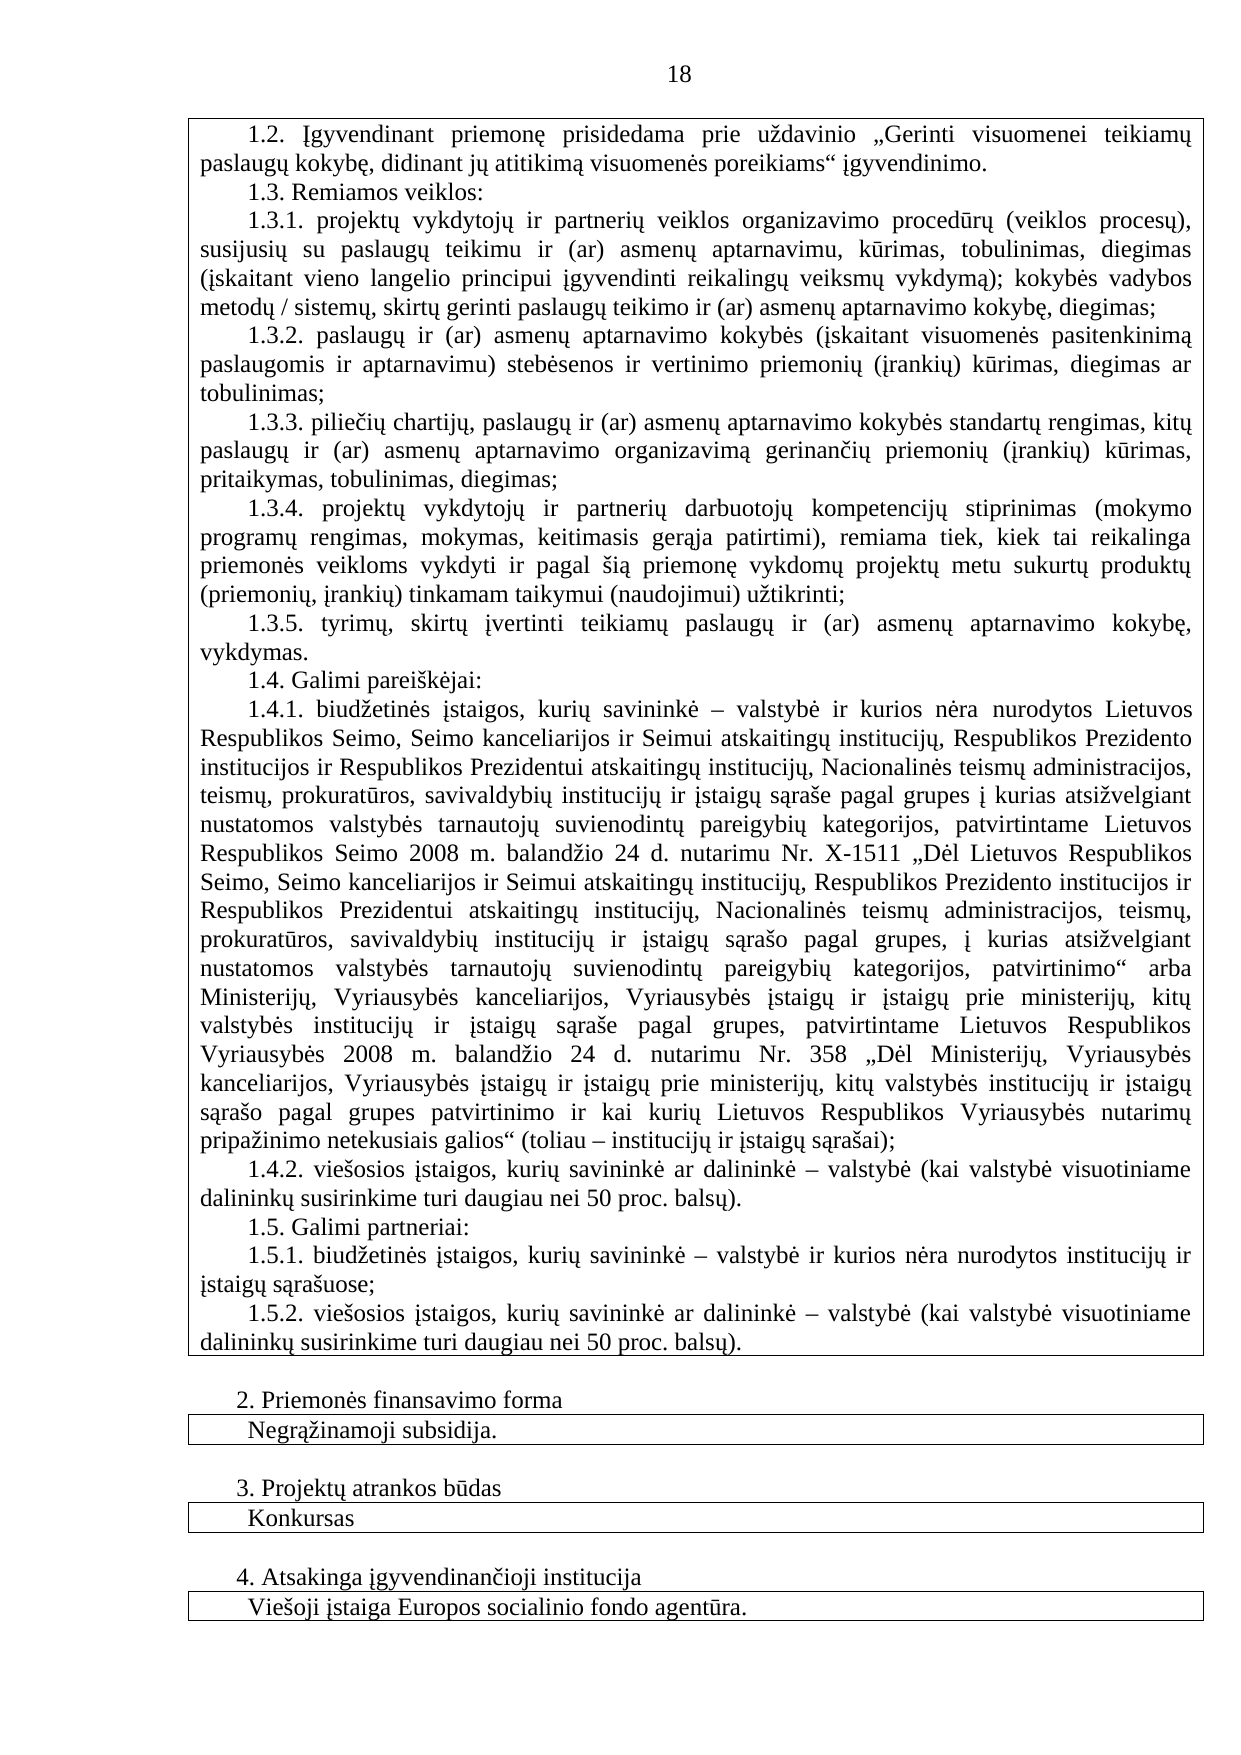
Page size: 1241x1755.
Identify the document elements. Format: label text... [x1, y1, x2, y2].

table_header Konkursas [189, 1503, 1203, 1532]
table_header Negrąžinamoji subsidija. [189, 1415, 1203, 1444]
text 2. Priemonės finansavimo forma [177, 1385, 1181, 1414]
table_header Viešoji įstaiga Europos socialinio fondo agentūra. [189, 1592, 1203, 1620]
text 3. Projektų atrankos būdas [177, 1473, 1181, 1502]
text 4. Atsakinga įgyvendinančioji institucija [177, 1562, 1181, 1591]
table_header 1.2. Įgyvendinant priemonę prisidedama prie uždavinio „Gerinti visuomenei teikiamų paslaugų kokybę, didinant jų atitikimą visuomenės poreikiams“ įgyvendinimo. 1.3. Remiamos veiklos: 1.3.1. projektų vykdytojų ir partnerių veiklos organizavimo procedūrų (veiklos procesų), susijusių su paslaugų teikimu ir (ar) asmenų aptarnavimu, kūrimas, tobulinimas, diegimas (įskaitant vieno langelio principui įgyvendinti reikalingų veiksmų vykdymą); kokybės vadybos metodų / sistemų, skirtų gerinti paslaugų teikimo ir (ar) asmenų aptarnavimo kokybę, diegimas; 1.3.2. paslaugų ir (ar) asmenų aptarnavimo kokybės (įskaitant visuomenės pasitenkinimą paslaugomis ir aptarnavimu) stebėsenos ir vertinimo priemonių (įrankių) kūrimas, diegimas ar tobulinimas; 1.3.3. piliečių chartijų, paslaugų ir (ar) asmenų aptarnavimo kokybės standartų rengimas, kitų paslaugų ir (ar) asmenų aptarnavimo organizavimą gerinančių priemonių (įrankių) kūrimas, pritaikymas, tobulinimas, diegimas; 1.3.4. projektų vykdytojų ir partnerių darbuotojų kompetencijų stiprinimas (mokymo programų rengimas, mokymas, keitimasis gerąja patirtimi), remiama tiek, kiek tai reikalinga priemonės veikloms vykdyti ir pagal šią priemonę vykdomų projektų metu sukurtų produktų (priemonių, įrankių) tinkamam taikymui (naudojimui) užtikrinti; 1.3.5. tyrimų, skirtų įvertinti teikiamų paslaugų ir (ar) asmenų aptarnavimo kokybę, vykdymas. 1.4. Galimi pareiškėjai: 1.4.1. biudžetinės įstaigos, kurių savininkė – valstybė ir kurios nėra nurodytos Lietuvos Respublikos Seimo, Seimo kanceliarijos ir Seimui atskaitingų institucijų, Respublikos Prezidento institucijos ir Respublikos Prezidentui atskaitingų institucijų, Nacionalinės teismų administracijos, teismų, prokuratūros, savivaldybių institucijų ir įstaigų sąraše pagal grupes į kurias atsižvelgiant nustatomos valstybės tarnautojų suvienodintų pareigybių kategorijos, patvirtintame Lietuvos Respublikos Seimo 2008 m. balandžio 24 d. nutarimu Nr. X-1511 „Dėl Lietuvos Respublikos Seimo, Seimo kanceliarijos ir Seimui atskaitingų institucijų, Respublikos Prezidento institucijos ir Respublikos Prezidentui atskaitingų institucijų, Nacionalinės teismų administracijos, teismų, prokuratūros, savivaldybių institucijų ir įstaigų sąrašo pagal grupes, į kurias atsižvelgiant nustatomos valstybės tarnautojų suvienodintų pareigybių kategorijos, patvirtinimo“ arba Ministerijų, Vyriausybės kanceliarijos, Vyriausybės įstaigų ir įstaigų prie ministerijų, kitų valstybės institucijų ir įstaigų sąraše pagal grupes, patvirtintame Lietuvos Respublikos Vyriausybės 2008 m. balandžio 24 d. nutarimu Nr. 358 „Dėl Ministerijų, Vyriausybės kanceliarijos, Vyriausybės įstaigų ir įstaigų prie ministerijų, kitų valstybės institucijų ir įstaigų sąrašo pagal grupes patvirtinimo ir kai kurių Lietuvos Respublikos Vyriausybės nutarimų pripažinimo netekusiais galios“ (toliau – institucijų ir įstaigų sąrašai); 1.4.2. viešosios įstaigos, kurių savininkė ar dalininkė – valstybė (kai valstybė visuotiniame dalininkų susirinkime turi daugiau nei 50 proc. balsų). 1.5. Galimi partneriai: 1.5.1. biudžetinės įstaigos, kurių savininkė – valstybė ir kurios nėra nurodytos institucijų ir įstaigų sąrašuose; 1.5.2. viešosios įstaigos, kurių savininkė ar dalininkė – valstybė (kai valstybė visuotiniame dalininkų susirinkime turi daugiau nei 50 proc. balsų). [189, 119, 1203, 1355]
